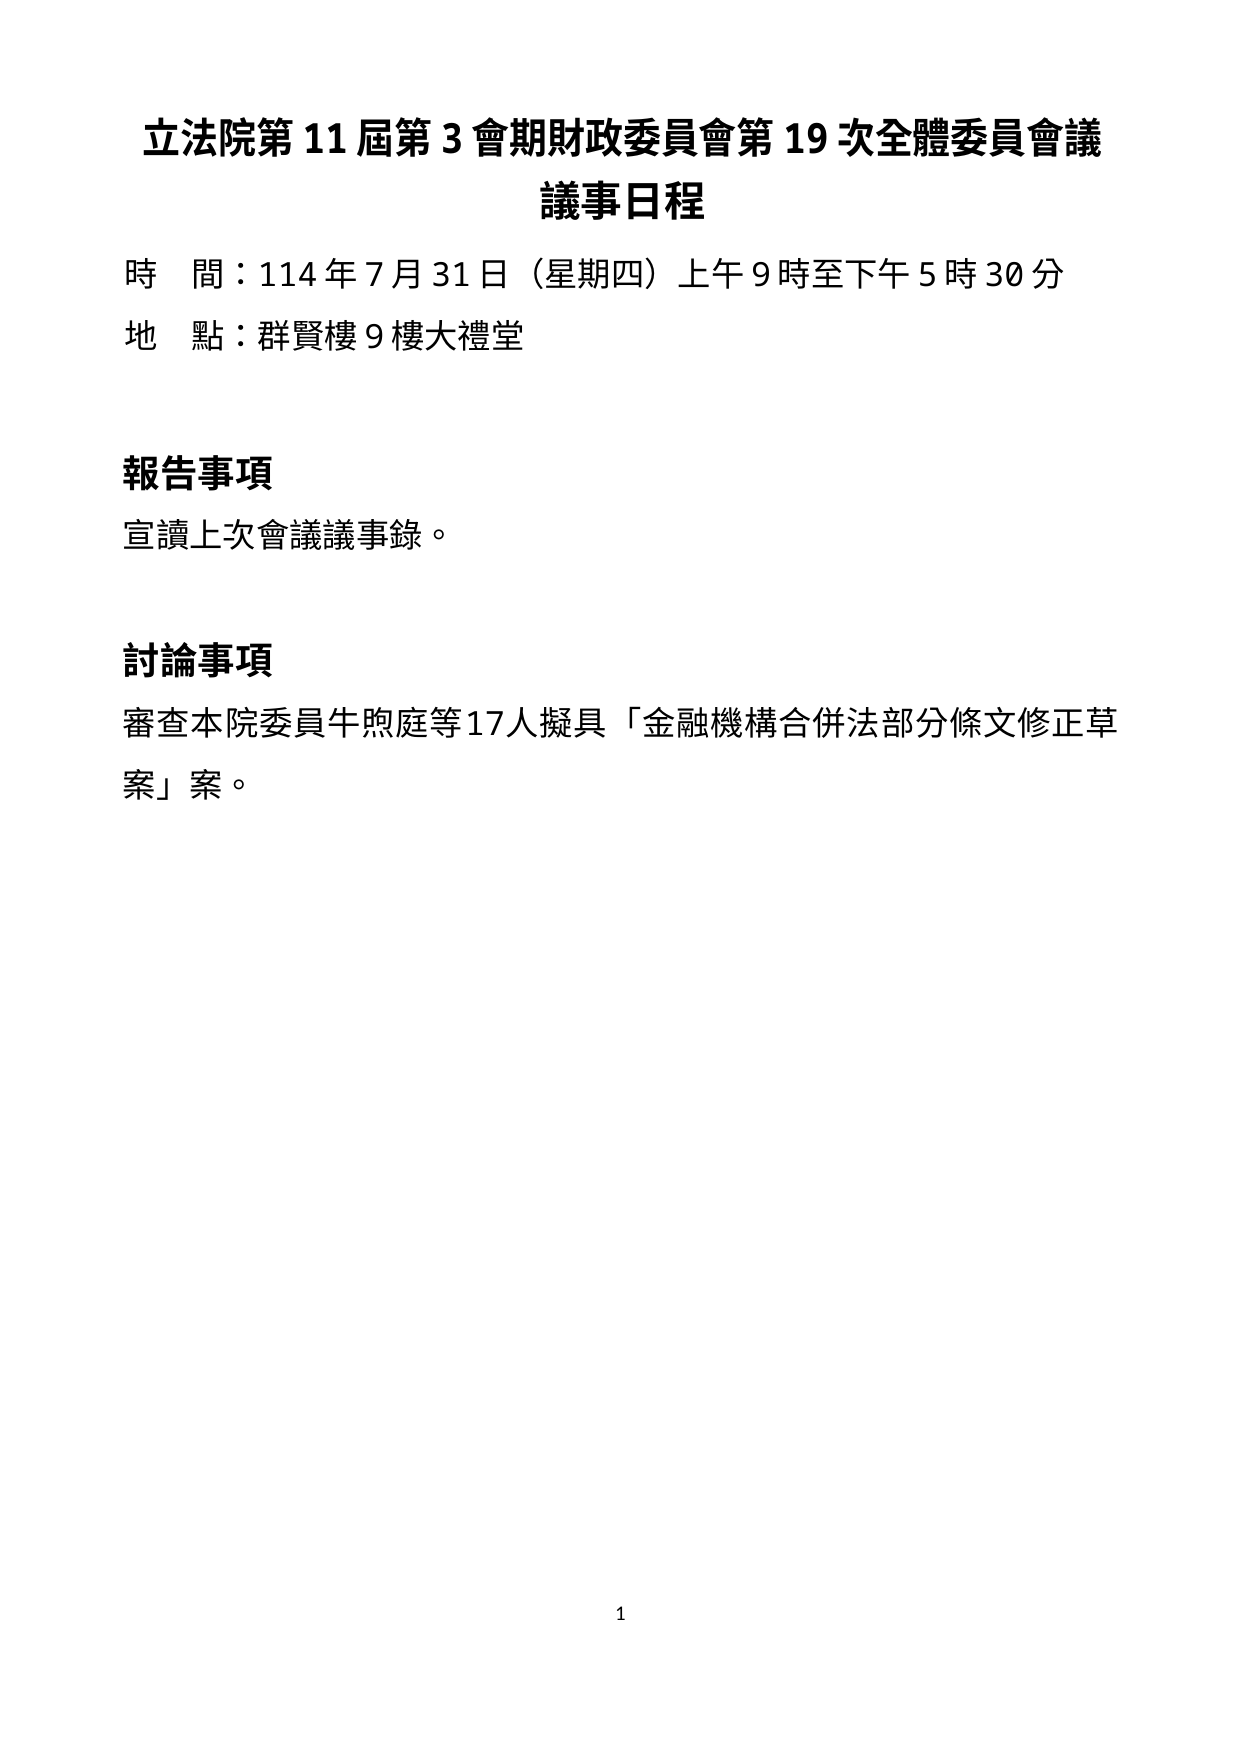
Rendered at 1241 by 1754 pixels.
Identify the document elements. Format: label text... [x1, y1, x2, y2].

text 立法院第11屆第3會期財政委員會第19次全體委員會議議事日程 [124, 94, 1120, 219]
text 討論事項 [122, 617, 1120, 679]
text 宣讀上次會議議事錄。 [122, 492, 1120, 554]
text 時 間：114年7月31日（星期四）上午9時至下午5時30分 [124, 230, 1120, 293]
text 地 點：群賢樓9樓大禮堂 [124, 293, 1120, 355]
text 審查本院委員牛煦庭等17人擬具「金融機構合併法部分條文修正草案」案。 [122, 679, 1120, 804]
text 報告事項 [122, 429, 1120, 492]
